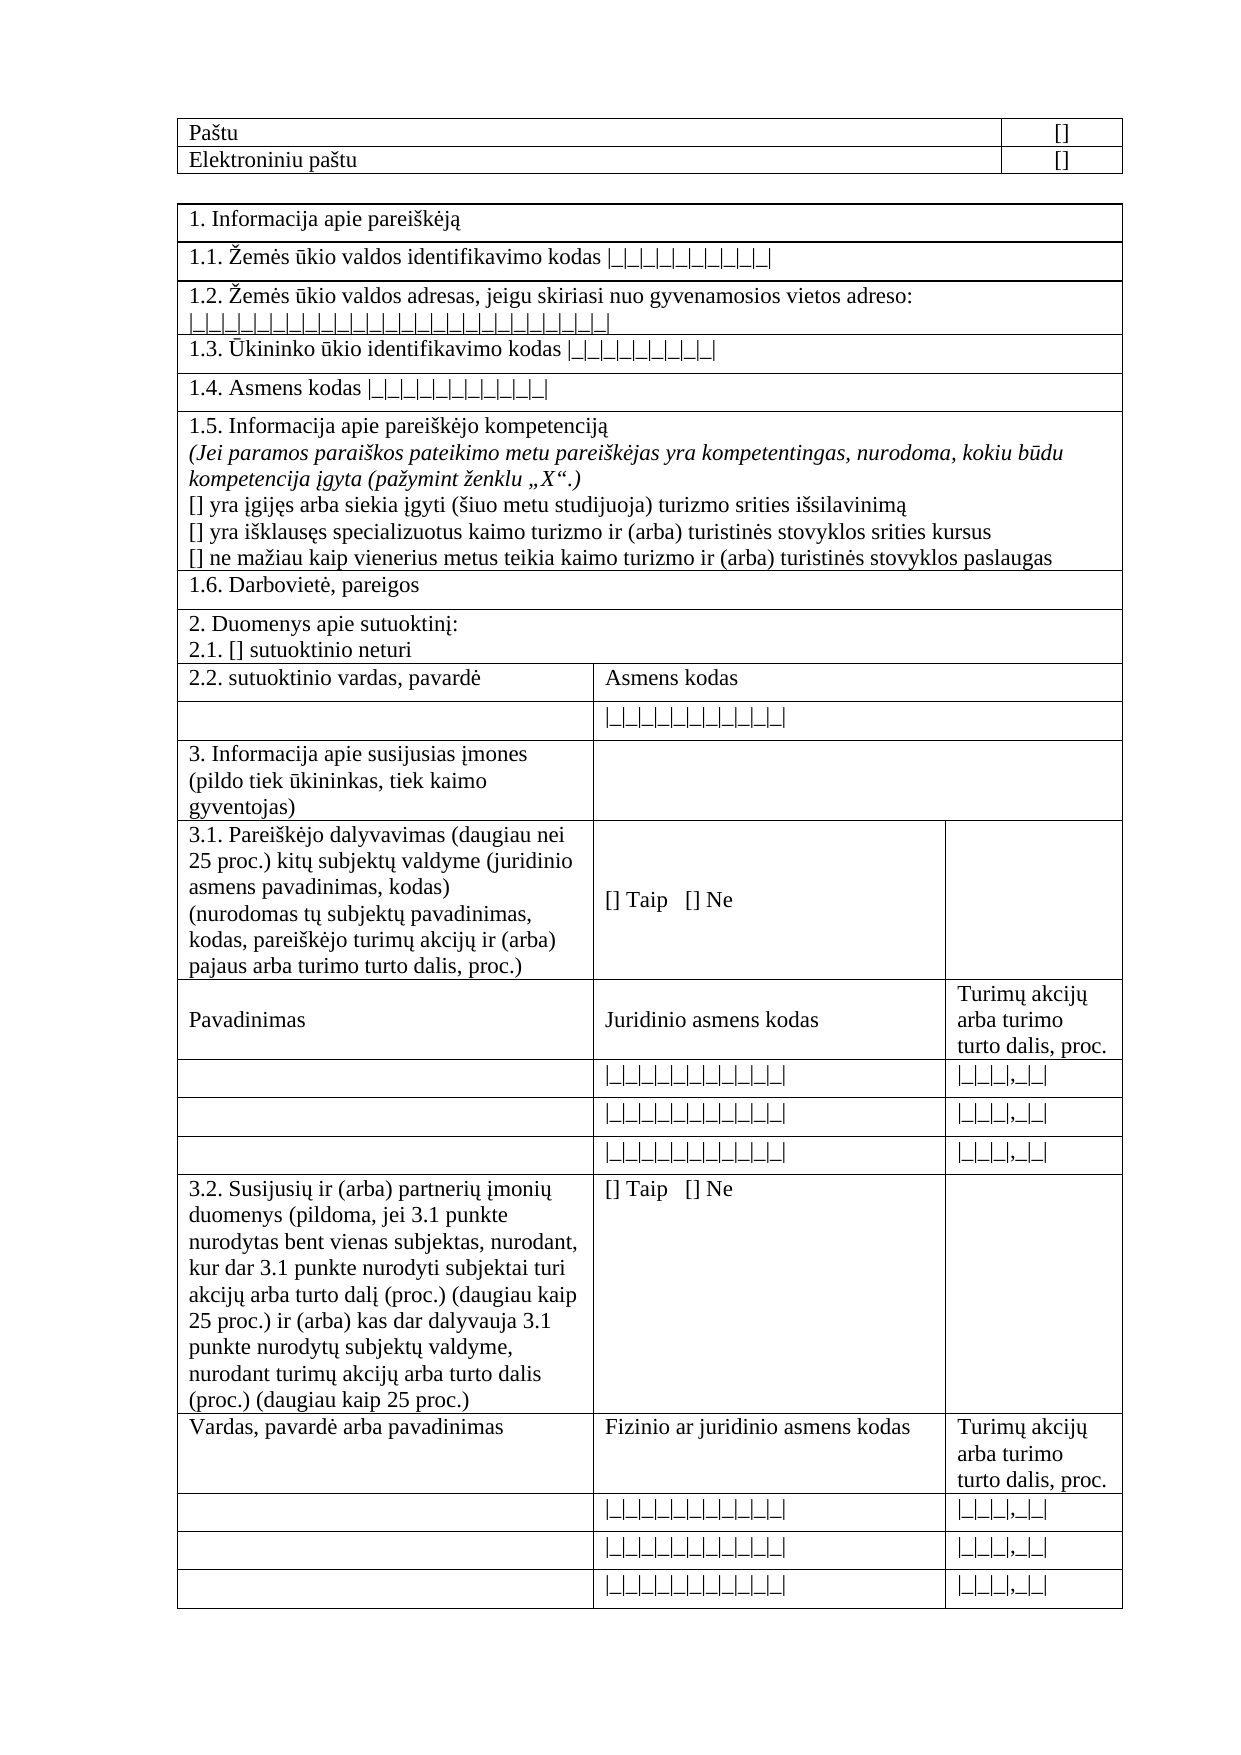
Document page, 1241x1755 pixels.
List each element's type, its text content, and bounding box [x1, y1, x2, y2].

table_cell [178, 1098, 593, 1136]
table_cell |_|_|_|,_|_| [946, 1137, 1122, 1174]
table_cell [178, 1137, 593, 1174]
table_cell 1.6. Darbovietė, pareigos [178, 571, 1122, 609]
table_cell [594, 741, 1122, 819]
table_cell |_|_|_|_|_|_|_|_|_|_|_| [594, 1494, 945, 1531]
table_cell |_|_|_|_|_|_|_|_|_|_|_| [594, 702, 1122, 739]
table_cell 3.1. Pareiškėjo dalyvavimas (daugiau nei 25 proc.) kitų subjektų valdyme (juridinio asmens pavadinimas, kodas) (nurodomas tų subjektų pavadinimas, kodas, pareiškėjo turimų akcijų ir (arba) pajaus arba turimo turto dalis, proc.) [178, 821, 593, 979]
table_cell |_|_|_|_|_|_|_|_|_|_|_| [594, 1137, 945, 1174]
table_cell Juridinio asmens kodas [594, 980, 945, 1059]
table_cell [178, 1060, 593, 1097]
table_cell [][] Taip [][] Ne [594, 821, 945, 979]
table_cell |_|_|_|,_|_| [946, 1532, 1122, 1569]
table_cell Fizinio ar juridinio asmens kodas [594, 1414, 945, 1492]
table_cell [178, 1570, 593, 1608]
table_cell [][] [1002, 119, 1122, 146]
table_cell Turimų akcijų arba turimo turto dalis, proc. [946, 1414, 1122, 1492]
table_cell [946, 821, 1122, 979]
table_cell [][] [1002, 147, 1122, 173]
table_cell |_|_|_|_|_|_|_|_|_|_|_| [594, 1532, 945, 1569]
table_cell |_|_|_|,_|_| [946, 1098, 1122, 1136]
table_cell Asmens kodas [594, 664, 1122, 701]
table_cell [946, 1175, 1122, 1412]
table_cell 1.4. Asmens kodas |_|_|_|_|_|_|_|_|_|_|_| [178, 374, 1122, 411]
table_cell |_|_|_|,_|_| [946, 1060, 1122, 1097]
table_cell |_|_|_|,_|_| [946, 1494, 1122, 1531]
table_cell |_|_|_|_|_|_|_|_|_|_|_| [594, 1570, 945, 1608]
table_cell Vardas, pavardė arba pavadinimas [178, 1414, 593, 1492]
table_cell 1.1. Žemės ūkio valdos identifikavimo kodas |_|_|_|_|_|_|_|_|_|_| [178, 243, 1122, 279]
table_cell |_|_|_|_|_|_|_|_|_|_|_| [594, 1060, 945, 1097]
table_cell 1.2. Žemės ūkio valdos adresas, jeigu skiriasi nuo gyvenamosios vietos adreso: |_|_|_|_|_|_|_|_|_|_|_|_|_|_|_|_|_|_|_|_|_|_|_|_|_|_| [178, 282, 1122, 334]
table_cell [178, 1532, 593, 1569]
table_cell [178, 702, 593, 739]
table_cell Turimų akcijų arba turimo turto dalis, proc. [946, 980, 1122, 1059]
table_header 1. Informacija apie pareiškėją [178, 205, 1122, 241]
table_cell 3.2. Susijusių ir (arba) partnerių įmonių duomenys (pildoma, jei 3.1 punkte nurodytas bent vienas subjektas, nurodant, kur dar 3.1 punkte nurodyti subjektai turi akcijų arba turto dalį (proc.) (daugiau kaip 25 proc.) ir (arba) kas dar dalyvauja 3.1 punkte nurodytų subjektų valdyme, nurodant turimų akcijų arba turto dalis (proc.) (daugiau kaip 25 proc.) [178, 1175, 593, 1412]
table_cell 1.3. Ūkininko ūkio identifikavimo kodas |_|_|_|_|_|_|_|_|_| [178, 335, 1122, 373]
table_cell 1.5. Informacija apie pareiškėjo kompetenciją (Jei paramos paraiškos pateikimo metu pareiškėjas yra kompetentingas, nurodoma, kokiu būdu kompetencija įgyta (pažymint ženklu „X“.) [][] yra įgijęs arba siekia įgyti (šiuo metu studijuoja) turizmo srities išsilavinimą [][] yra išklausęs specializuotus kaimo turizmo ir (arba) turistinės stovyklos srities kursus [][] ne mažiau kaip vienerius metus teikia kaimo turizmo ir (arba) turistinės stovyklos paslaugas [178, 412, 1122, 570]
table_cell 2.2. sutuoktinio vardas, pavardė [178, 664, 593, 701]
table_cell [][] Taip [][] Ne [594, 1175, 945, 1412]
table_cell Elektroniniu paštu [178, 147, 1001, 173]
table_cell |_|_|_|_|_|_|_|_|_|_|_| [594, 1098, 945, 1136]
table_cell [178, 1494, 593, 1531]
table_cell |_|_|_|,_|_| [946, 1570, 1122, 1608]
table_cell 2. Duomenys apie sutuoktinį: 2.1. [][] sutuoktinio neturi [178, 610, 1122, 663]
table_cell Pavadinimas [178, 980, 593, 1059]
table_cell 3. Informacija apie susijusias įmones (pildo tiek ūkininkas, tiek kaimo gyventojas) [178, 741, 593, 819]
table_cell Paštu [178, 119, 1001, 146]
